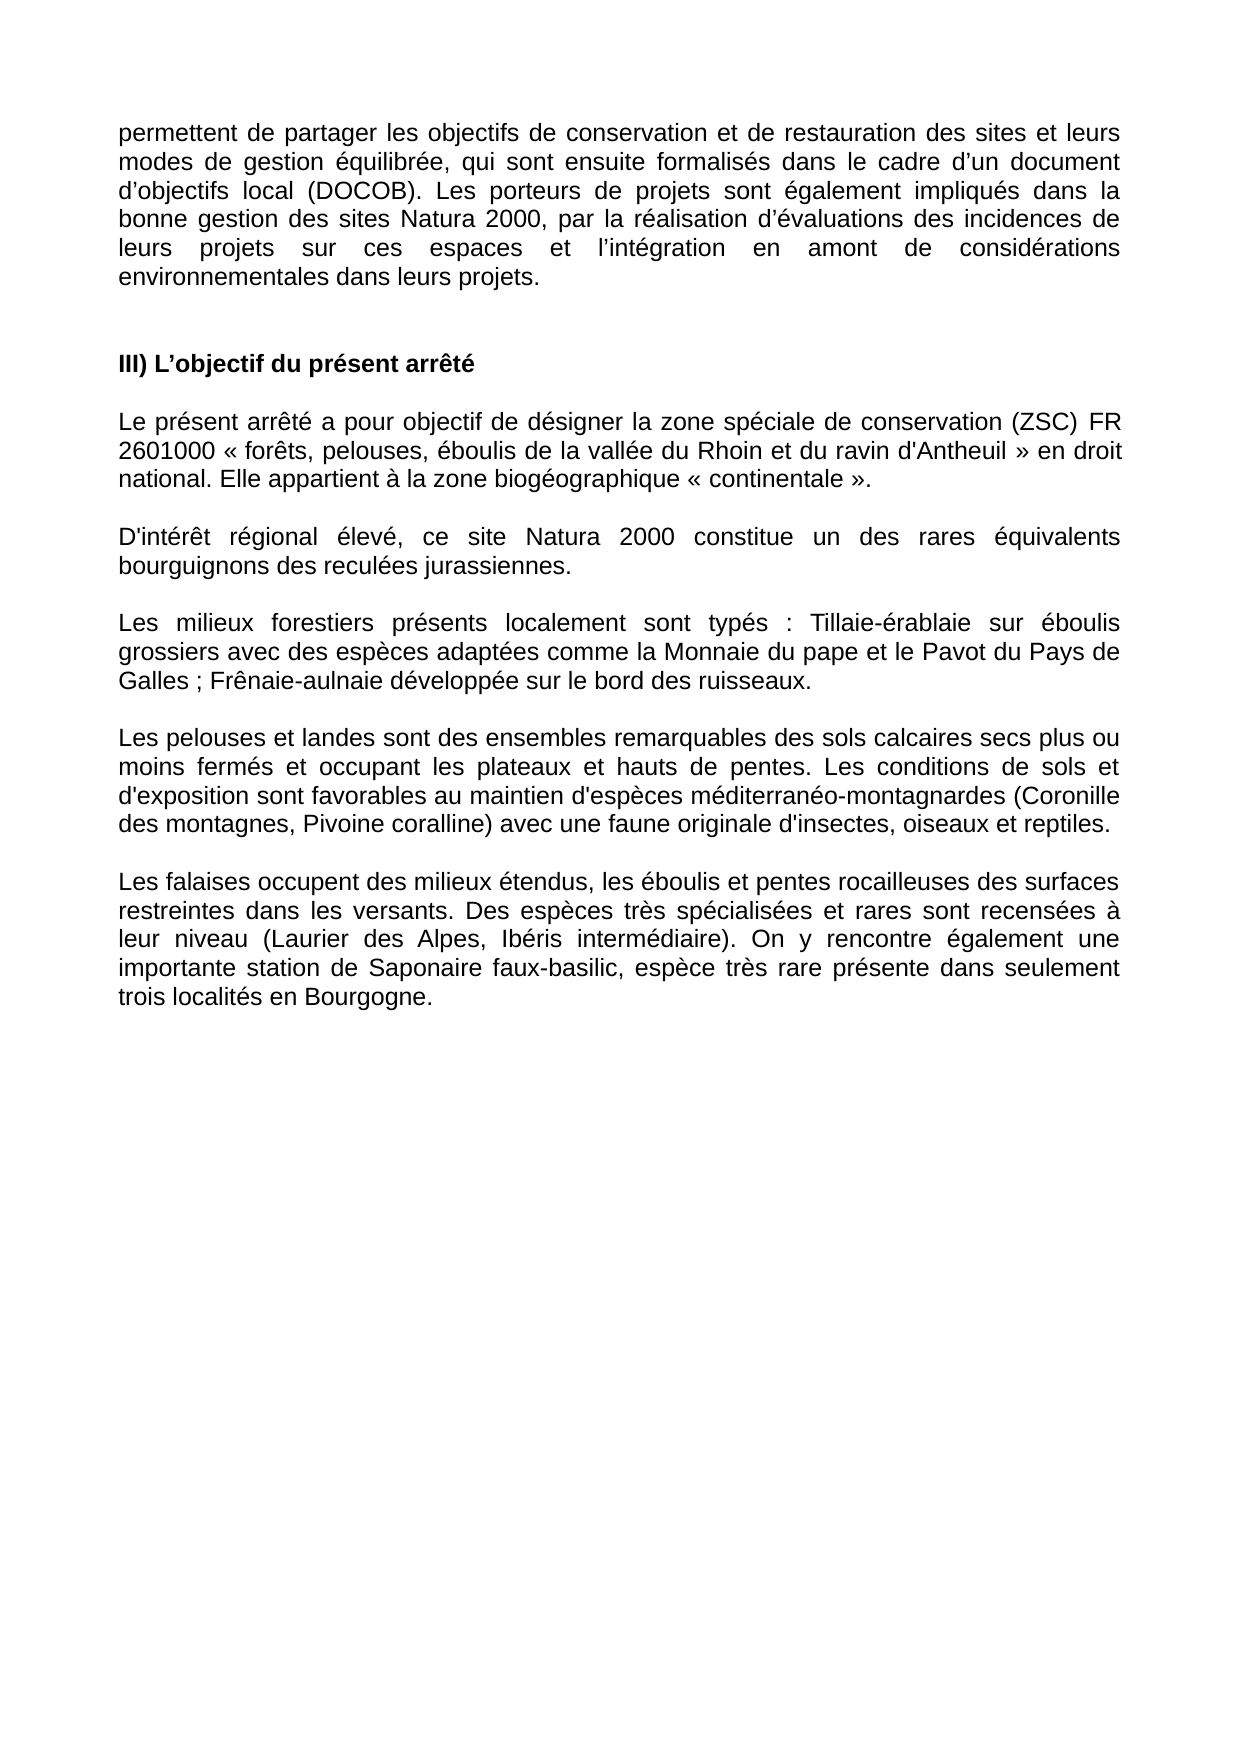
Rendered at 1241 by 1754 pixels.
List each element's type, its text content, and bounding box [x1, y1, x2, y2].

text Les falaises occupent des milieux étendus, les éboulis et pentes rocailleuses des surfaces restreintes dans les versants. Des espèces très spécialisées et rares sont recensées à leur niveau (Laurier des Alpes, Ibéris intermédiaire). On y rencontre également une importante station de Saponaire faux-basilic, espèce très rare présente dans seulement trois localités en Bourgogne. [118, 867, 1122, 1011]
text III) L’objectif du présent arrêté [118, 349, 1122, 378]
text Les milieux forestiers présents localement sont typés : Tillaie-érablaie sur éboulis grossiers avec des espèces adaptées comme la Monnaie du pape et le Pavot du Pays de Galles ; Frênaie-aulnaie développée sur le bord des ruisseaux. [118, 608, 1122, 694]
text Le présent arrêté a pour objectif de désigner la zone spéciale de conservation (ZSC) FR 2601000 « forêts, pelouses, éboulis de la vallée du Rhoin et du ravin d'Antheuil » en droit national. Elle appartient à la zone biogéographique « continentale ». [118, 407, 1122, 493]
text Les pelouses et landes sont des ensembles remarquables des sols calcaires secs plus ou moins fermés et occupant les plateaux et hauts de pentes. Les conditions de sols et d'exposition sont favorables au maintien d'espèces méditerranéo-montagnardes (Coronille des montagnes, Pivoine coralline) avec une faune originale d'insectes, oiseaux et reptiles. [118, 723, 1122, 838]
text permettent de partager les objectifs de conservation et de restauration des sites et leurs modes de gestion équilibrée, qui sont ensuite formalisés dans le cadre d’un document d’objectifs local (DOCOB). Les porteurs de projets sont également impliqués dans la bonne gestion des sites Natura 2000, par la réalisation d’évaluations des incidences de leurs projets sur ces espaces et l’intégration en amont de considérations environnementales dans leurs projets. [118, 118, 1122, 291]
text D'intérêt régional élevé, ce site Natura 2000 constitue un des rares équivalents bourguignons des reculées jurassiennes. [118, 522, 1122, 579]
